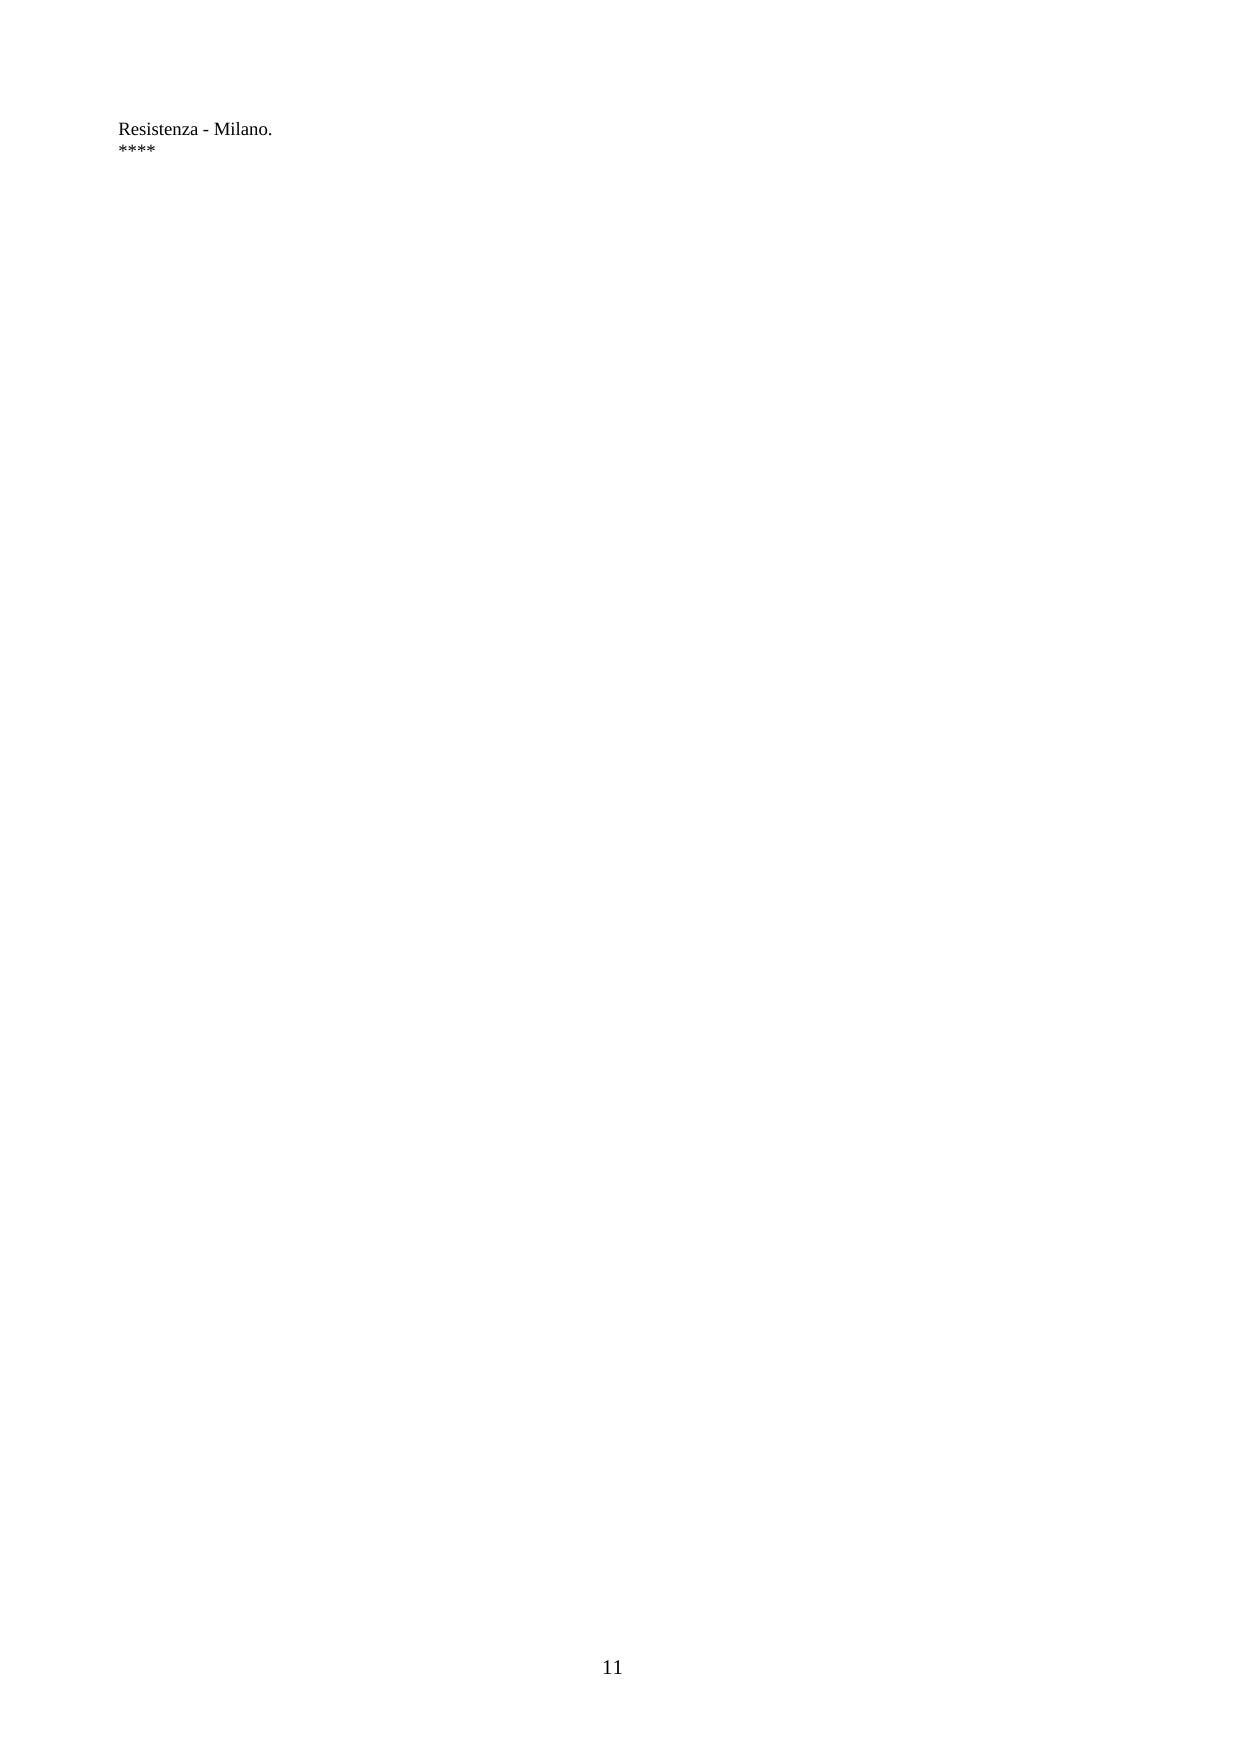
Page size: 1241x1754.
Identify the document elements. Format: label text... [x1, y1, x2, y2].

text Resistenza - Milano. [118, 118, 1063, 140]
text **** [118, 140, 1063, 161]
